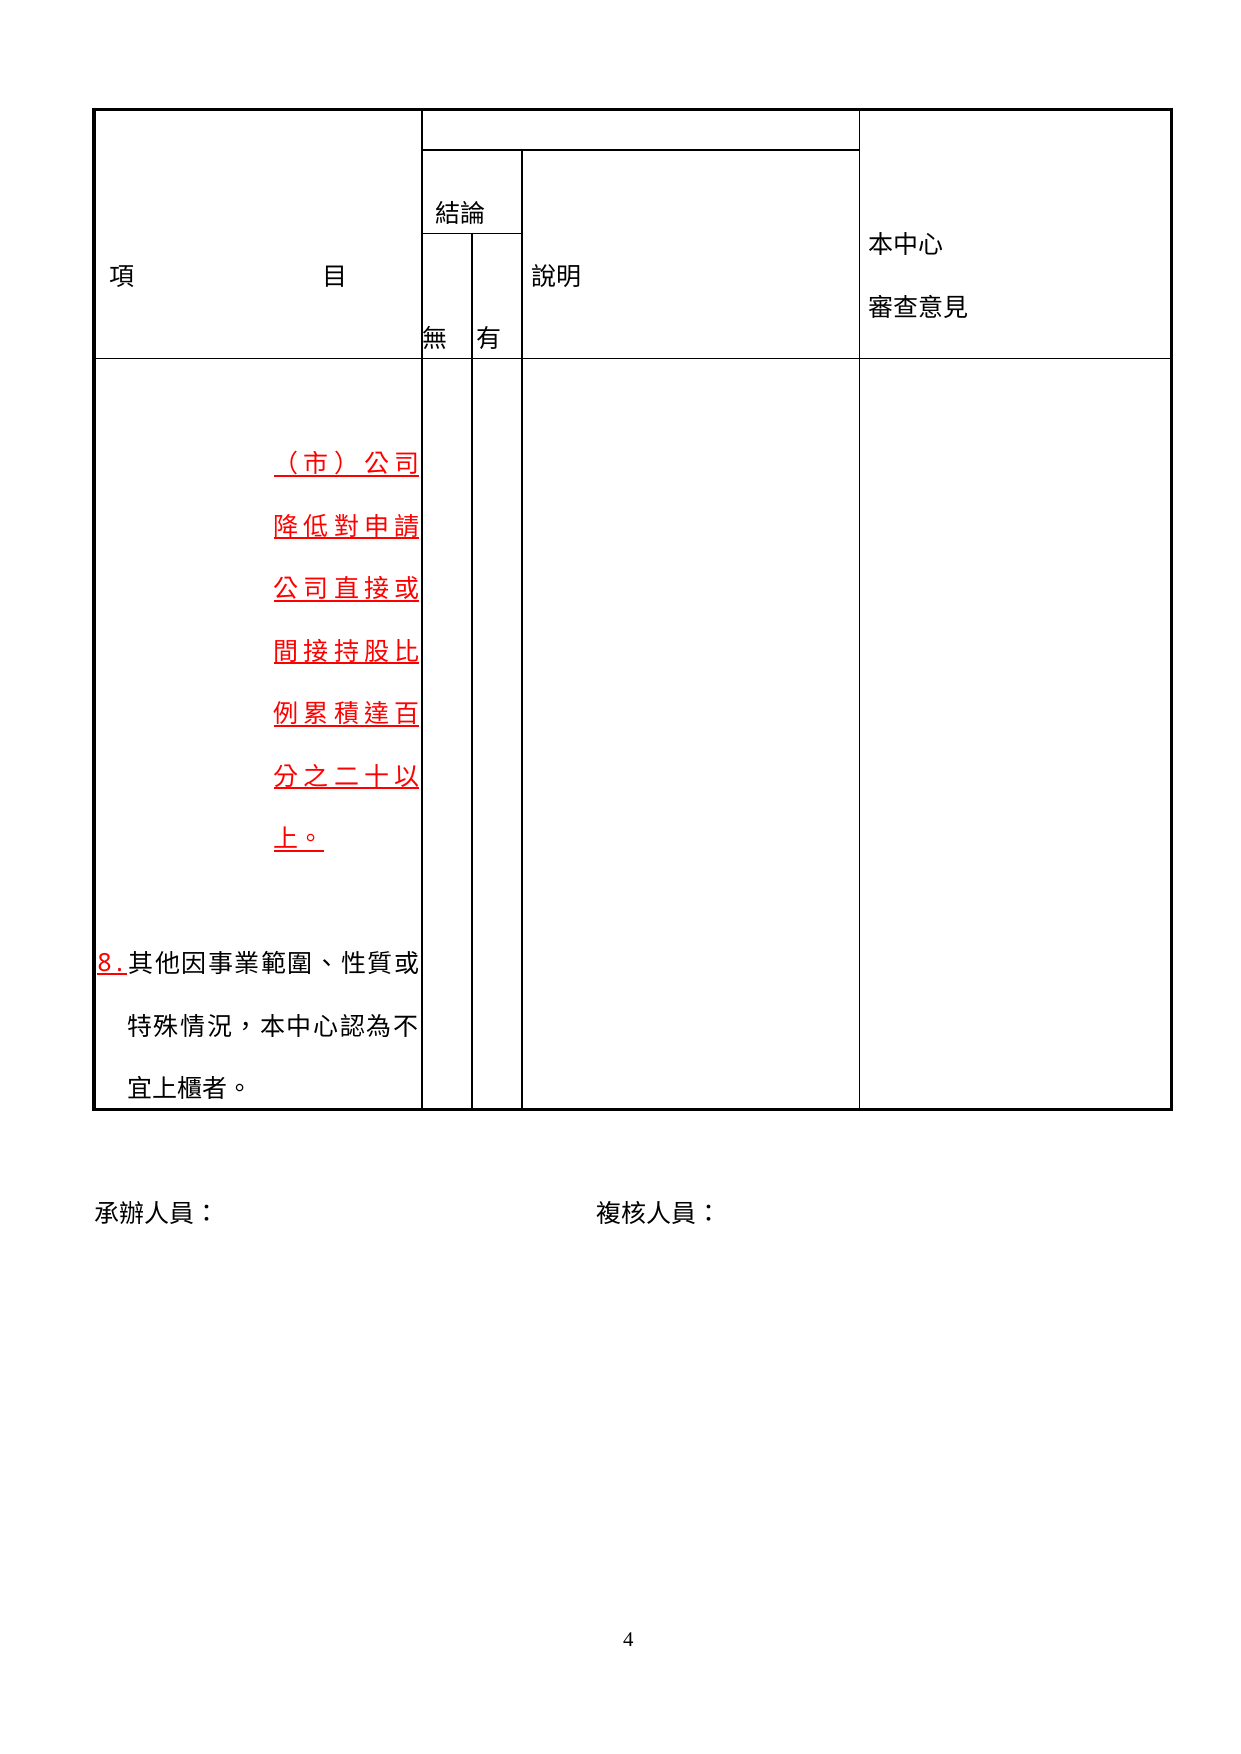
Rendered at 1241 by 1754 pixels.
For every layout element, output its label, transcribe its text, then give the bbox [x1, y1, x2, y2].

text 承辦人員： 複核人員： [94, 1170, 1162, 1233]
table_cell [473, 359, 521, 1108]
table_header 項 目 [96, 111, 421, 358]
table_cell 無 [423, 234, 471, 358]
table_cell [423, 359, 471, 1108]
table_header 本中心 審查意見 [860, 111, 1170, 358]
table_cell [860, 359, 1170, 1108]
table_cell 有 [473, 234, 521, 358]
table_cell 有證券交易法第一百五十六條第一項第一款至第三款所列情事者。 財務或業務未能與他人獨立劃分者。 有重大非常規交易迄申請時尚未改善者。 公司或申請時之董事、總經理或實質負責人於最近三年內，有違反誠信原則之行為者。 申請公司之董事會有無法獨立執行其職務者。 所營事業嚴重衰退者。 申請公司之股份為上櫃（市）公司持有且合於下列條件之一者，於申請上櫃前三年內，上櫃（市）公司為降低對申請公司之持股比例所進行之股權分散行為，未採上櫃（市）公司原有股東優先認購或未採其他不損及上櫃（市）公司股東權益之方式者： 申請公司係屬上櫃（市）公司進行分割之分割受讓公司。 申請公司係屬上櫃（市）公司之子公司，於申請上櫃前三年內，該上櫃（市）公司降低對申請公司直接或間接持股比例累積達百分之二十以上。 8.其他因事業範圍、性質或特殊情況，本中心認為不宜上櫃者。 [96, 359, 421, 1108]
table_cell 說明 [523, 151, 859, 358]
table_cell 結論 [423, 151, 521, 233]
table_cell [523, 359, 859, 1108]
table_header 推薦證券商評估意見 [423, 111, 859, 149]
